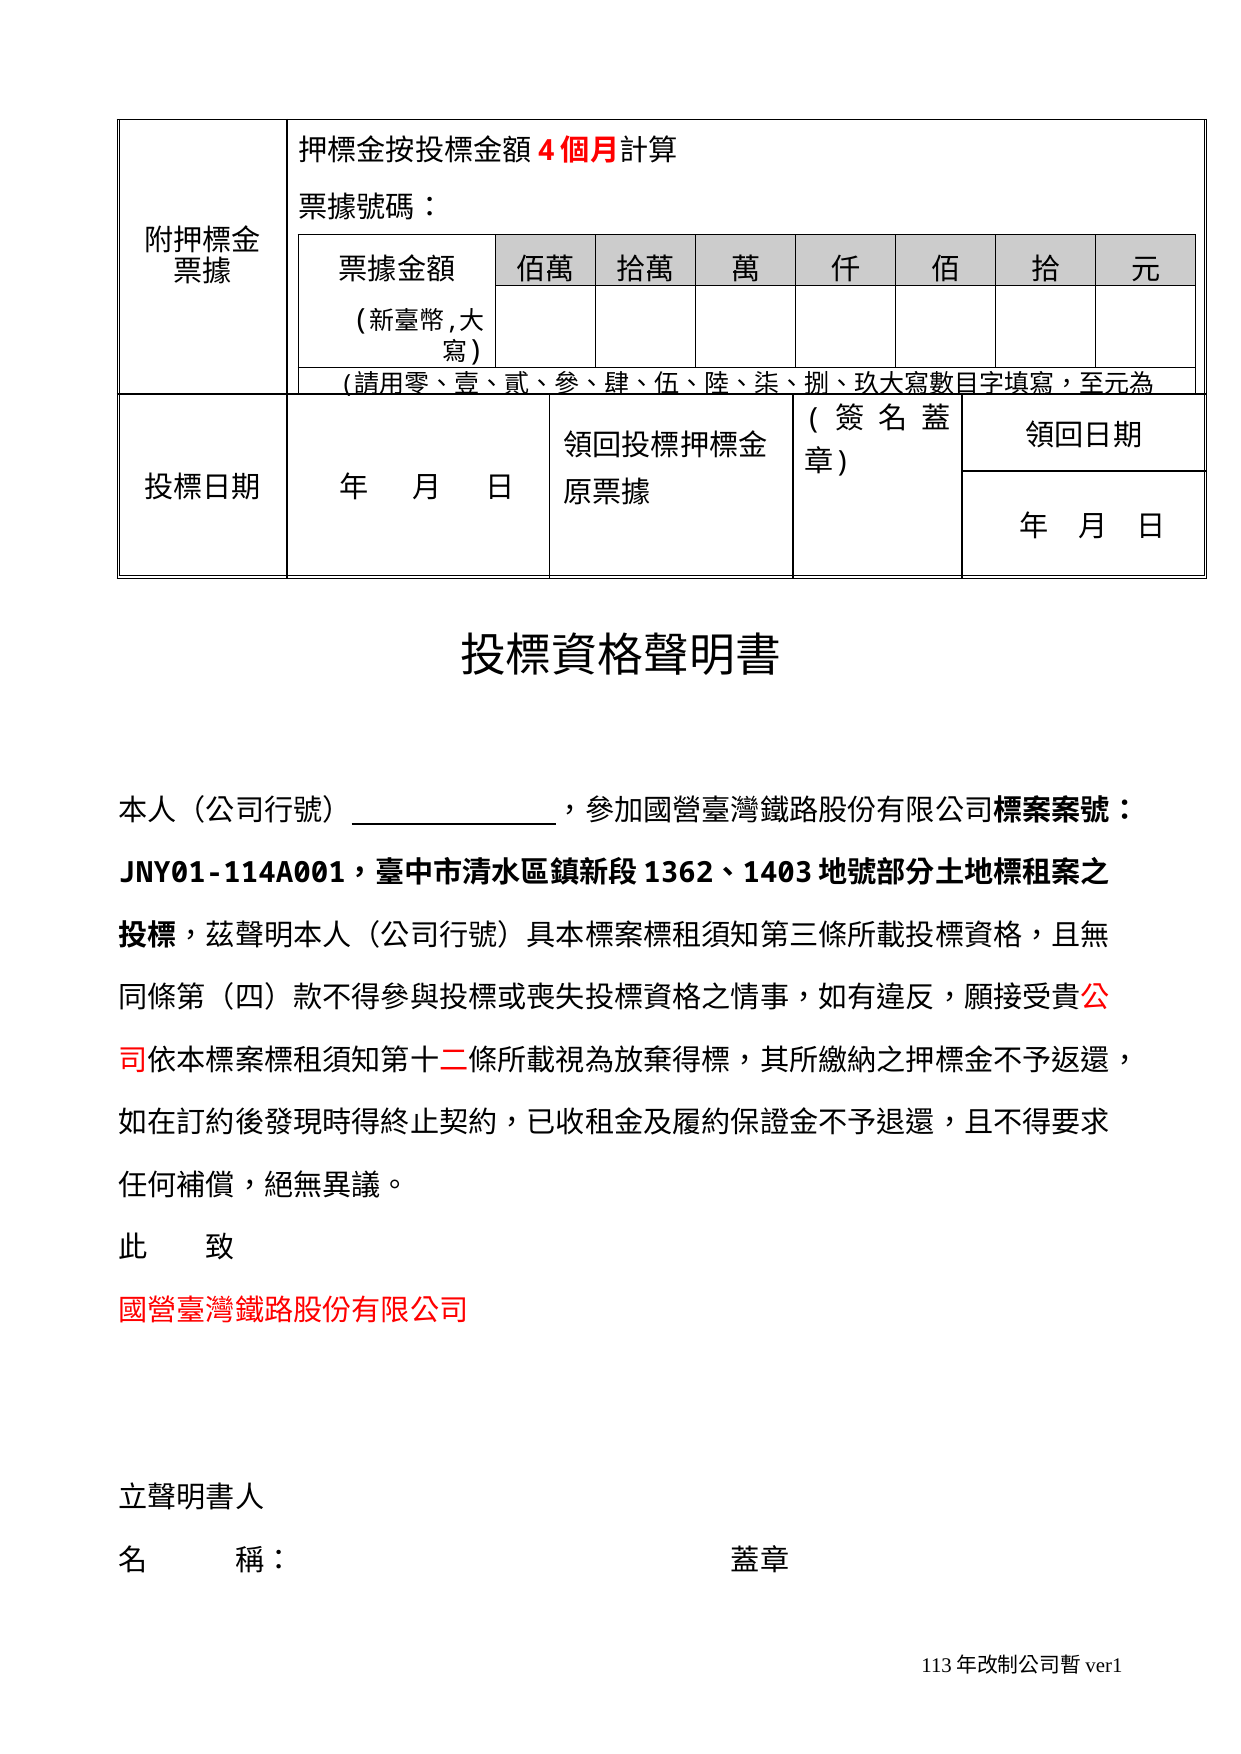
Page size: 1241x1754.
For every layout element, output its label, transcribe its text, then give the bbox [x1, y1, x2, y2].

table_cell 投標日期 [120, 395, 286, 575]
table_cell 年 月 日 [963, 472, 1204, 575]
table_cell (請用零、壹、貳、參、肆、伍、陸、柒、捌、玖大寫數目字填寫，至元為止)。 [299, 368, 1195, 393]
table_cell (簽名蓋章) [794, 395, 961, 575]
table_header 票據金額 (新臺幣,大寫) [299, 235, 495, 367]
table_cell 附押標金 票據 [120, 120, 286, 393]
table_cell 領回日期 [963, 395, 1204, 470]
table_header 佰萬 [496, 235, 595, 285]
text 此 致 [118, 1203, 1122, 1266]
table_header 佰 [896, 235, 995, 285]
table_header 元 [1096, 235, 1195, 285]
text 國營臺灣鐵路股份有限公司 [118, 1266, 1122, 1328]
table_cell 領回投標押標金 原票據 [550, 395, 792, 575]
table_cell 年 月 日 [288, 395, 549, 575]
table_header 仟 [796, 235, 895, 285]
text 名 稱： 蓋章 [118, 1516, 1122, 1578]
table_header 萬 [696, 235, 795, 285]
table_cell [496, 286, 595, 367]
table_cell [896, 286, 995, 367]
table_header 拾 [996, 235, 1095, 285]
text 立聲明書人 [118, 1453, 1122, 1516]
table_cell [596, 286, 695, 367]
text 投標資格聲明書 [118, 579, 1122, 703]
text 本人（公司行號） ，參加國營臺灣鐵路股份有限公司標案案號：JNY01-114A001，臺中市清水區鎮新段1362、1403地號部分土地標租案之投標，茲聲明本人（公司行號）具本標案標租須知第三條所載投標資格，且無同條第（四）款不得參與投標或喪失投標資格之情事，如有違反，願接受貴公司依本標案標租須知第十二條所載視為放棄得標，其所繳納之押標金不予返還，如在訂約後發現時得終止契約，已收租金及履約保證金不予退還，且不得要求任何補償，絕無異議。 [118, 766, 1122, 1203]
table_cell [1096, 286, 1195, 367]
table_cell [796, 286, 895, 367]
table_header 拾萬 [596, 235, 695, 285]
table_cell [696, 286, 795, 367]
table_cell [996, 286, 1095, 367]
table_cell 押標金按投標金額4個月計算 票據號碼： [288, 120, 1204, 393]
